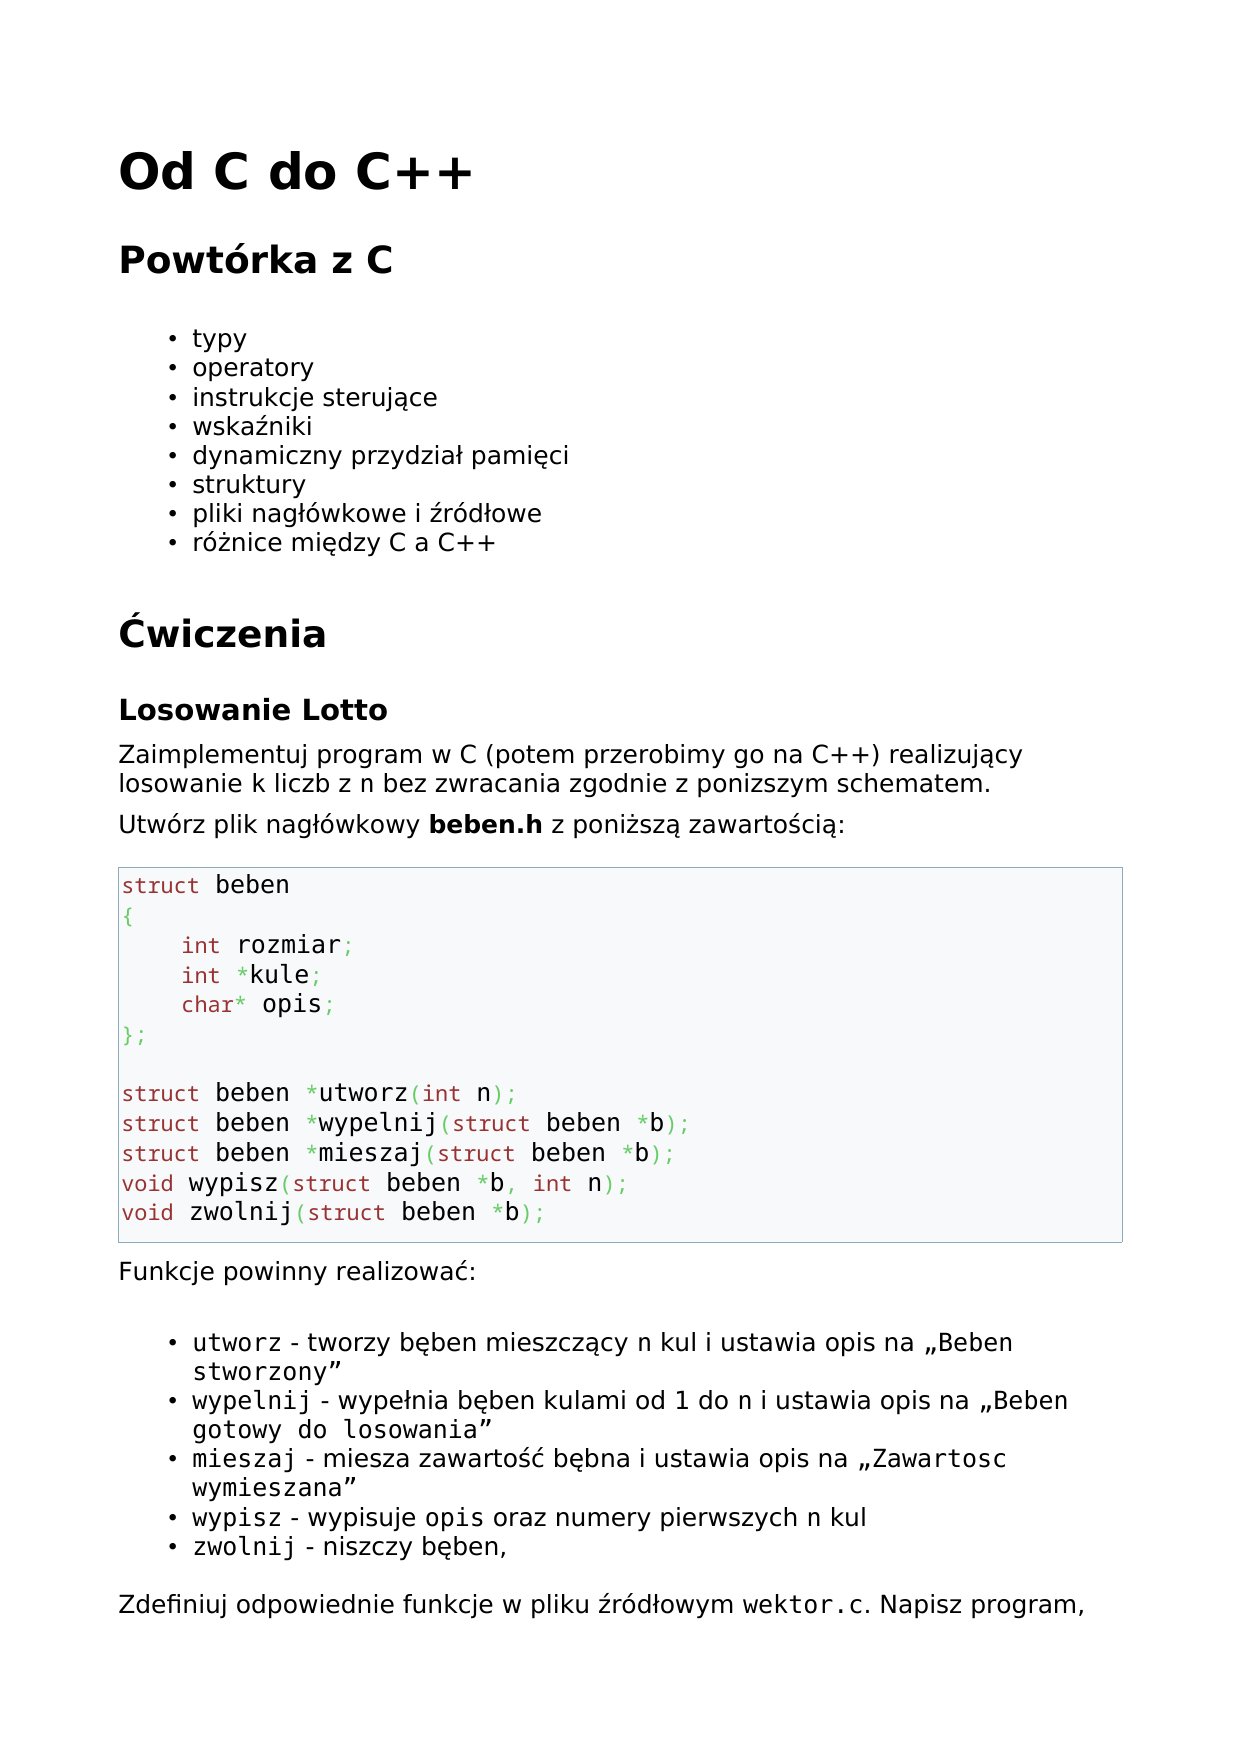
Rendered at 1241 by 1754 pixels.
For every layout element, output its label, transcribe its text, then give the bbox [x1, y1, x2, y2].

subtitle Powtórka z C [118, 239, 1122, 282]
text Funkcje powinny realizować: [118, 1257, 1122, 1286]
list wypisz - wypisuje opis oraz numery pierwszych n kul [177, 1503, 1122, 1532]
list instrukcje sterujące [177, 383, 1122, 412]
table_header struct beben { int rozmiar; int *kule; char* opis; }; struct beben *utworz(int n); struct beben *wypelnij(struct beben *b); struct beben *mieszaj(struct beben *b); void wypisz(struct beben *b, int n); void zwolnij(struct beben *b); [119, 868, 1122, 1242]
list zwolnij - niszczy bęben, [177, 1532, 1122, 1561]
subtitle Ćwiczenia [118, 612, 1122, 656]
list różnice między C a C++ [177, 529, 1122, 558]
list wypelnij - wypełnia bęben kulami od 1 do n i ustawia opis na „Beben gotowy do losowania” [177, 1386, 1122, 1444]
list pliki nagłówkowe i źródłowe [177, 499, 1122, 529]
list typy [177, 324, 1122, 354]
list mieszaj - miesza zawartość bębna i ustawia opis na „Zawartosc wymieszana” [177, 1444, 1122, 1503]
list dynamiczny przydział pamięci [177, 441, 1122, 470]
text Zaimplementuj program w C (potem przerobimy go na C++) realizujący losowanie k liczb z n bez zwracania zgodnie z ponizszym schematem. [118, 740, 1122, 798]
list wskaźniki [177, 412, 1122, 441]
text Zdefiniuj odpowiednie funkcje w pliku źródłowym wektor.c. Napisz program, [118, 1591, 1122, 1620]
subtitle Losowanie Lotto [118, 693, 1122, 727]
list operatory [177, 354, 1122, 383]
text Utwórz plik nagłówkowy beben.h z poniższą zawartością: [118, 811, 1122, 840]
subtitle Od C do C++ [118, 143, 1122, 201]
list utworz - tworzy bęben mieszczący n kul i ustawia opis na „Beben stworzony” [177, 1328, 1122, 1386]
list struktury [177, 470, 1122, 499]
